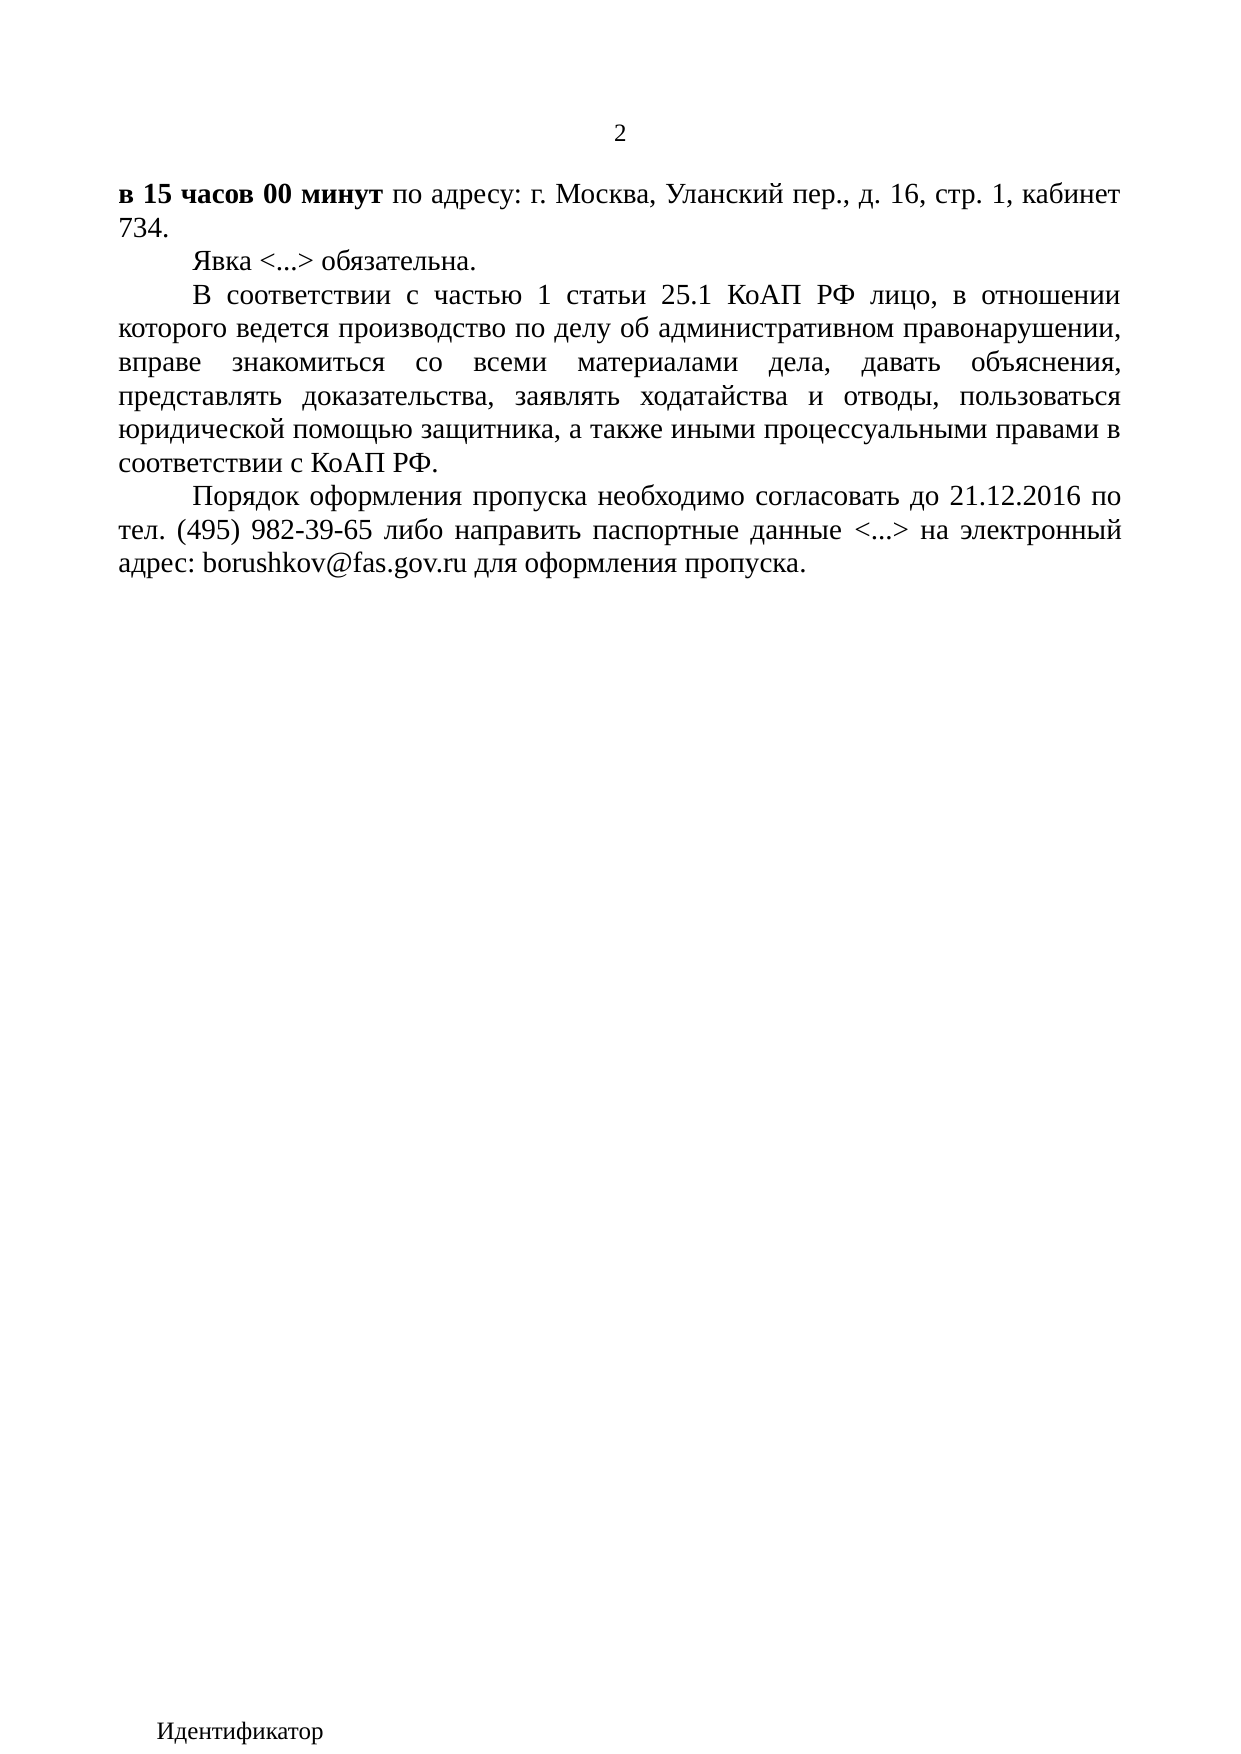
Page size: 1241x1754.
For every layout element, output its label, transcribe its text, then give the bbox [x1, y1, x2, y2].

text Явка <...> обязательна. [118, 243, 1122, 277]
text Порядок оформления пропуска необходимо согласовать до 21.12.2016 по тел. (495) 982-39-65 либо направить паспортные данные <...> на электронный адрес: borushkov@fas.gov.ru для оформления пропуска. [118, 478, 1122, 579]
text В соответствии с частью 1 статьи 25.1 КоАП РФ лицо, в отношении которого ведется производство по делу об административном правонарушении, вправе знакомиться со всеми материалами дела, давать объяснения, представлять доказательства, заявлять ходатайства и отводы, пользоваться юридической помощью защитника, а также иными процессуальными правами в соответствии с КоАП РФ. [118, 277, 1122, 478]
text в 15 часов 00 минут по адресу: г. Москва, Уланский пер., д. 16, стр. 1, кабинет 734. [118, 176, 1122, 243]
